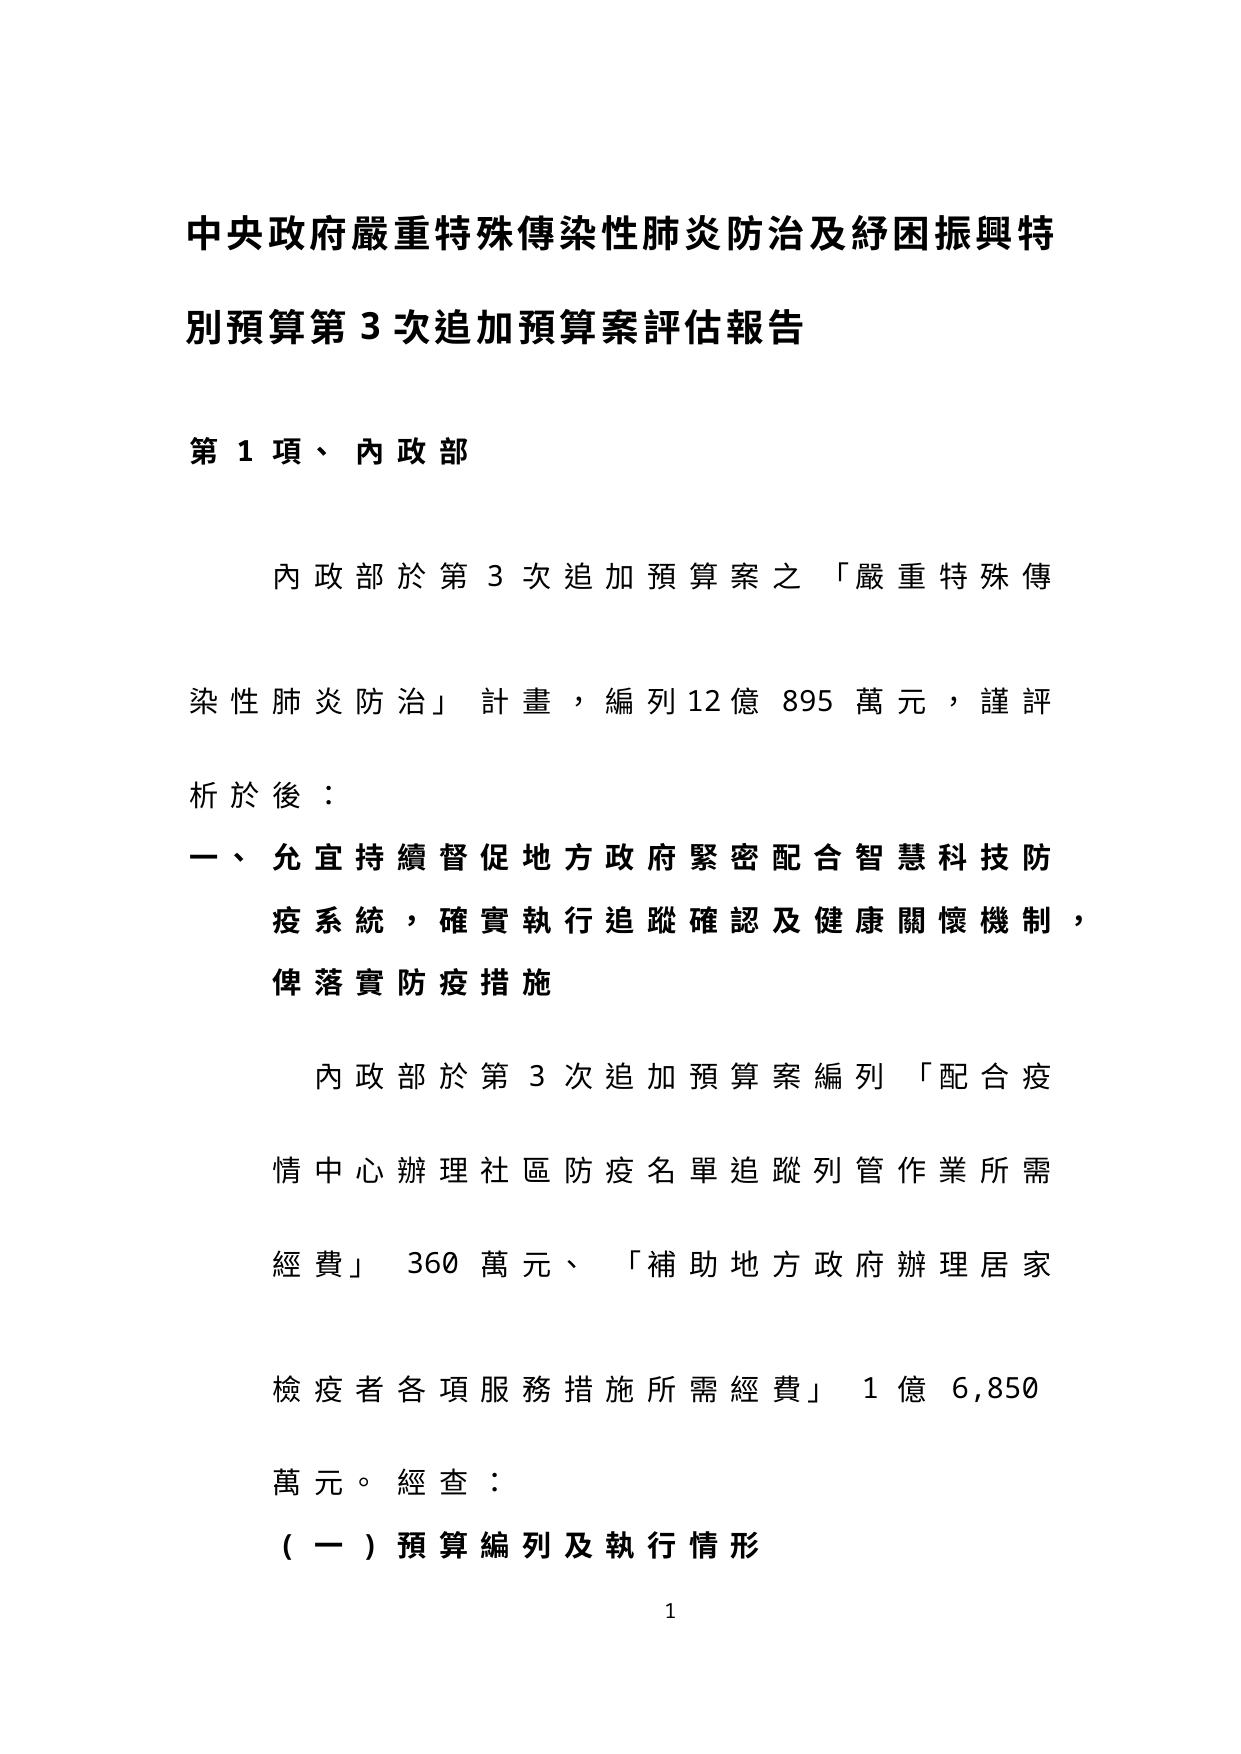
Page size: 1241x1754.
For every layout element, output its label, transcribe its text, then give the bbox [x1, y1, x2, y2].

text (一)預算編列及執行情形 [242, 1502, 1058, 1564]
text 內政部於第3次追加預算案之「嚴重特殊傳染性肺炎防治」計畫，編列12億895萬元，謹評析於後： [183, 502, 1058, 814]
text 一、允宜持續督促地方政府緊密配合智慧科技防疫系統，確實執行追蹤確認及健康關懷機制，俾落實防疫措施 [183, 814, 1058, 1002]
text 第1項、內政部 [183, 377, 1058, 502]
text 內政部於第3次追加預算案編列「配合疫情中心辦理社區防疫名單追蹤列管作業所需經費」360萬元、「補助地方政府辦理居家檢疫者各項服務措施所需經費」1億6,850萬元。經查： [242, 1002, 1058, 1502]
text 中央政府嚴重特殊傳染性肺炎防治及紓困振興特別預算第3次追加預算案評估報告 [183, 189, 1058, 377]
